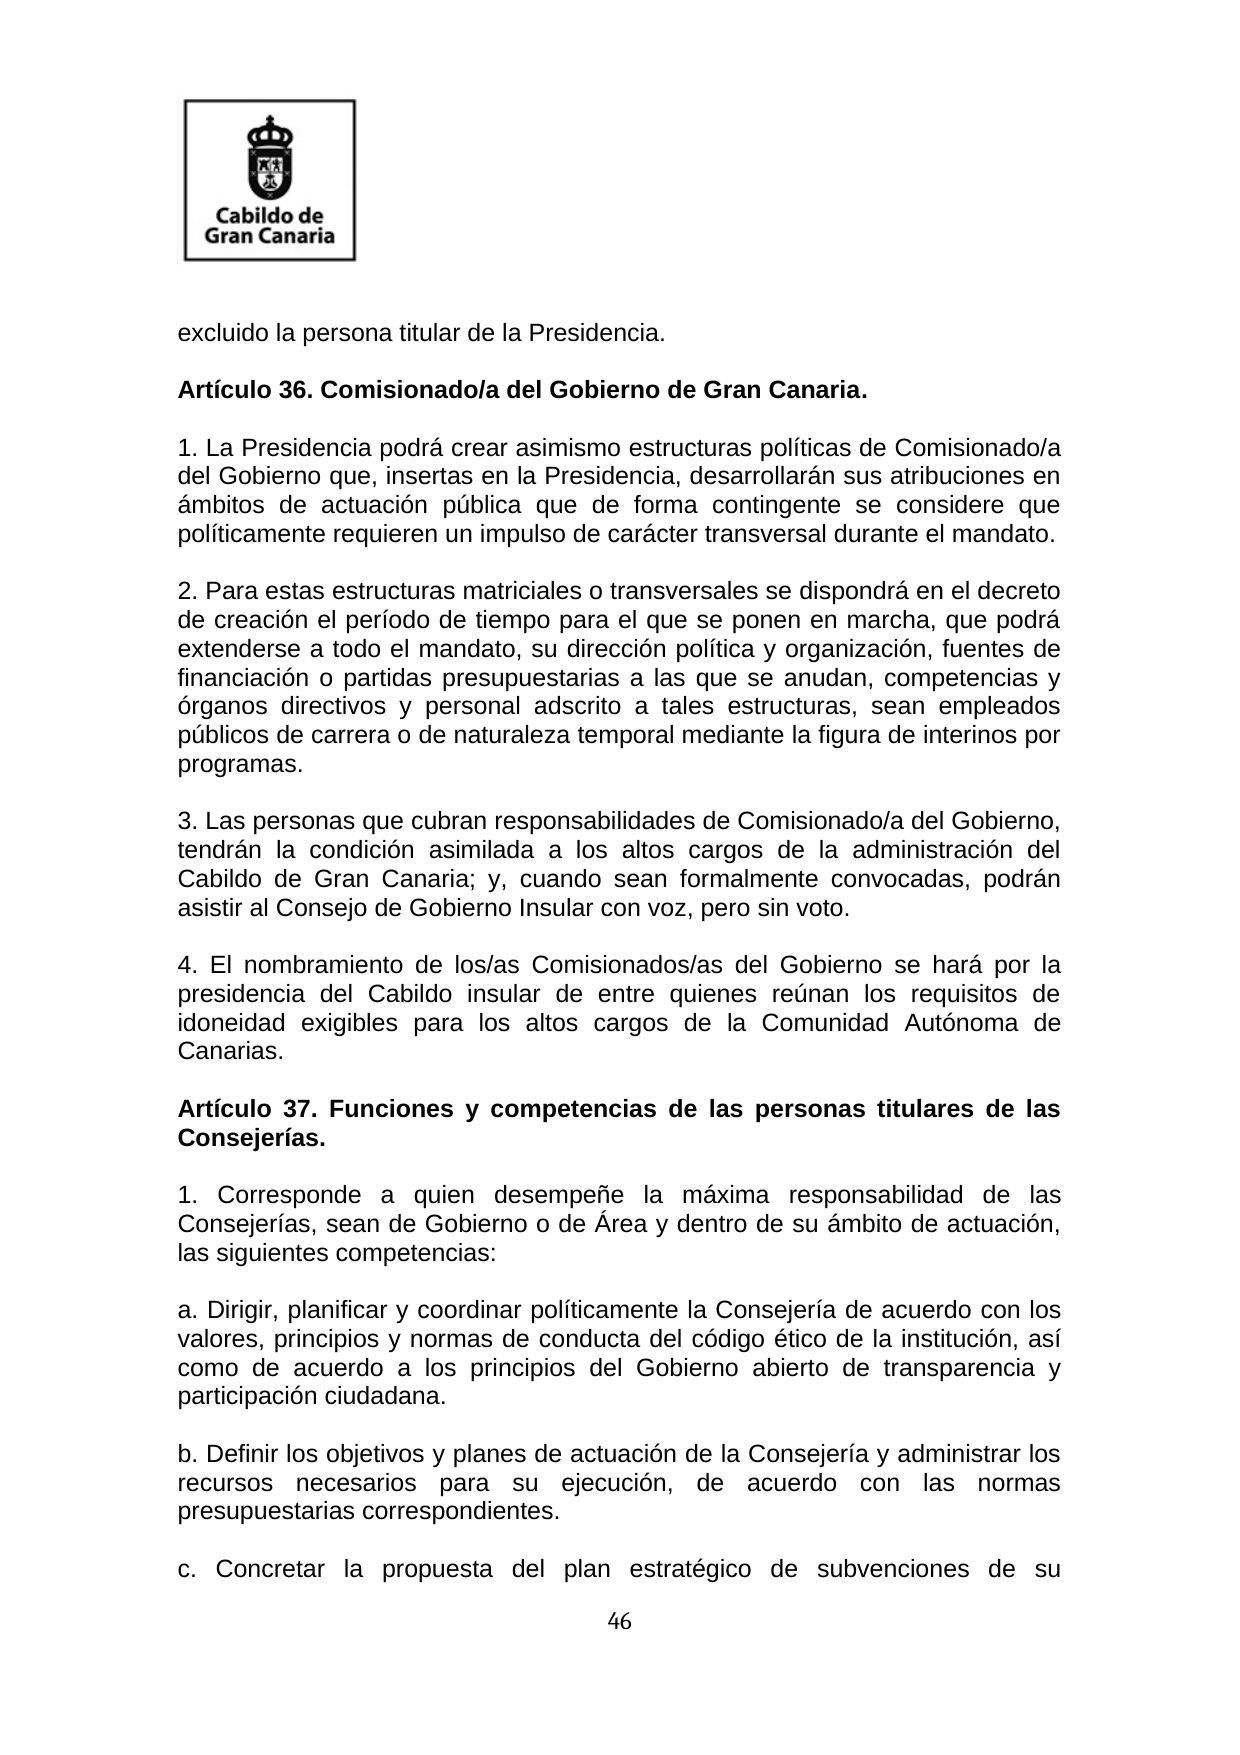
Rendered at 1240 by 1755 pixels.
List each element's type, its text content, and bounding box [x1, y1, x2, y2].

text c. Concretar la propuesta del plan estratégico de subvenciones de su [177, 1554, 1062, 1583]
text 4. El nombramiento de los/as Comisionados/as del Gobierno se hará por la presidencia del Cabildo insular de entre quienes reúnan los requisitos de idoneidad exigibles para los altos cargos de la Comunidad Autónoma de Canarias. [177, 950, 1062, 1065]
text excluido la persona titular de la Presidencia. [177, 318, 1062, 346]
text Artículo 37. Funciones y competencias de las personas titulares de las Consejerías. [177, 1094, 1062, 1151]
text b. Definir los objetivos y planes de actuación de la Consejería y administrar los recursos necesarios para su ejecución, de acuerdo con las normas presupuestarias correspondientes. [177, 1439, 1062, 1525]
text 2. Para estas estructuras matriciales o transversales se dispondrá en el decreto de creación el período de tiempo para el que se ponen en marcha, que podrá extenderse a todo el mandato, su dirección política y organización, fuentes de financiación o partidas presupuestarias a las que se anudan, competencias y órganos directivos y personal adscrito a tales estructuras, sean empleados públicos de carrera o de naturaleza temporal mediante la figura de interinos por programas. [177, 576, 1062, 778]
text 1. Corresponde a quien desempeñe la máxima responsabilidad de las Consejerías, sean de Gobierno o de Área y dentro de su ámbito de actuación, las siguientes competencias: [177, 1180, 1062, 1266]
text 1. La Presidencia podrá crear asimismo estructuras políticas de Comisionado/a del Gobierno que, insertas en la Presidencia, desarrollarán sus atribuciones en ámbitos de actuación pública que de forma contingente se considere que políticamente requieren un impulso de carácter transversal durante el mandato. [177, 433, 1062, 548]
text a. Dirigir, planificar y coordinar políticamente la Consejería de acuerdo con los valores, principios y normas de conducta del código ético de la institución, así como de acuerdo a los principios del Gobierno abierto de transparencia y participación ciudadana. [177, 1295, 1062, 1410]
text Artículo 36. Comisionado/a del Gobierno de Gran Canaria. [177, 375, 1062, 404]
text 3. Las personas que cubran responsabilidades de Comisionado/a del Gobierno, tendrán la condición asimilada a los altos cargos de la administración del Cabildo de Gran Canaria; y, cuando sean formalmente convocadas, podrán asistir al Consejo de Gobierno Insular con voz, pero sin voto. [177, 806, 1062, 921]
